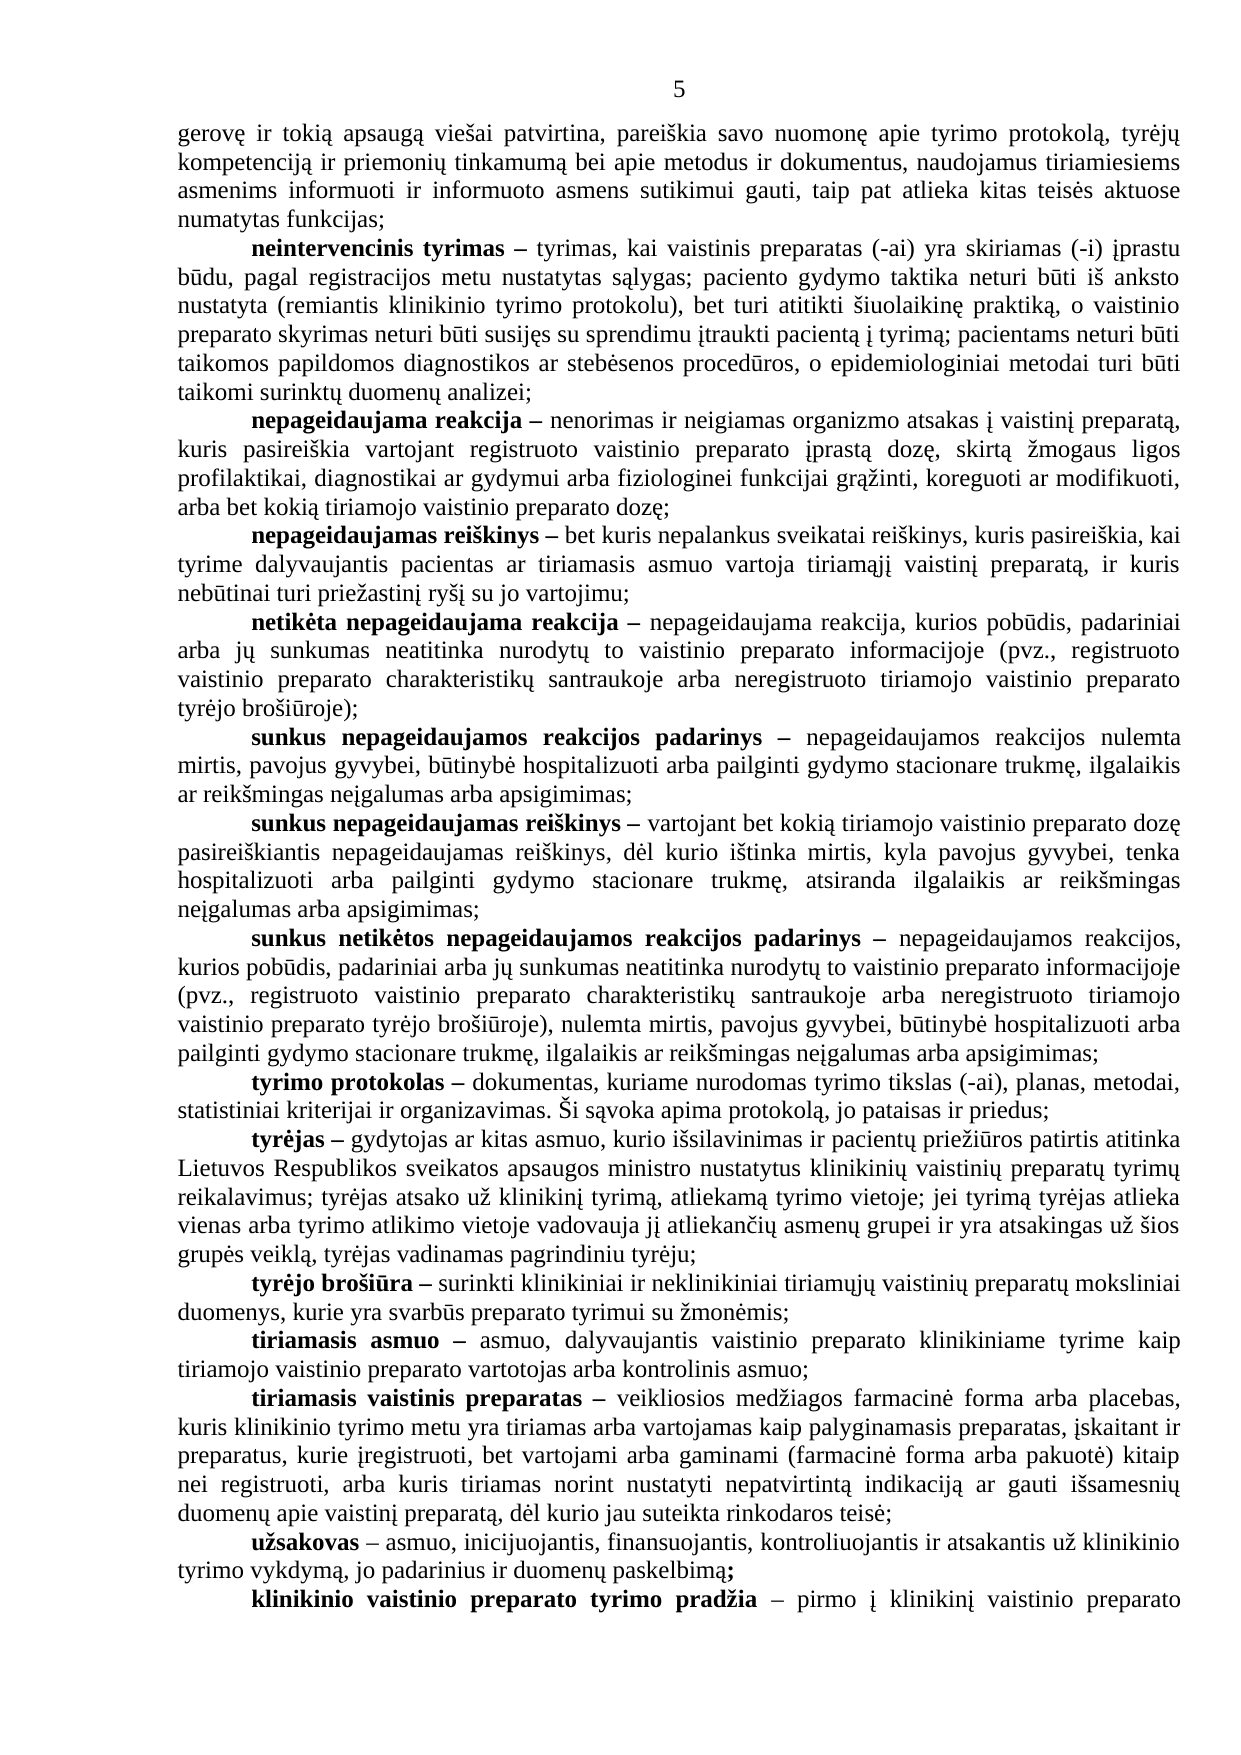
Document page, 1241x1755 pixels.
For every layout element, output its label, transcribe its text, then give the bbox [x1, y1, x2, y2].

text sunkus nepageidaujamos reakcijos padarinys – nepageidaujamos reakcijos nulemta mirtis, pavojus gyvybei, būtinybė hospitalizuoti arba pailginti gydymo stacionare trukmę, ilgalaikis ar reikšmingas neįgalumas arba apsigimimas; [177, 722, 1181, 808]
text tiriamasis asmuo – asmuo, dalyvaujantis vaistinio preparato klinikiniame tyrime kaip tiriamojo vaistinio preparato vartotojas arba kontrolinis asmuo; [177, 1326, 1181, 1383]
text nepageidaujamas reiškinys – bet kuris nepalankus sveikatai reiškinys, kuris pasireiškia, kai tyrime dalyvaujantis pacientas ar tiriamasis asmuo vartoja tiriamąjį vaistinį preparatą, ir kuris nebūtinai turi priežastinį ryšį su jo vartojimu; [177, 521, 1181, 607]
text gerovę ir tokią apsaugą viešai patvirtina, pareiškia savo nuomonę apie tyrimo protokolą, tyrėjų kompetenciją ir priemonių tinkamumą bei apie metodus ir dokumentus, naudojamus tiriamiesiems asmenims informuoti ir informuoto asmens sutikimui gauti, taip pat atlieka kitas teisės aktuose numatytas funkcijas; [177, 118, 1181, 233]
text klinikinio vaistinio preparato tyrimo pradžia – pirmo į klinikinį vaistinio preparato [177, 1584, 1181, 1613]
text sunkus nepageidaujamas reiškinys – vartojant bet kokią tiriamojo vaistinio preparato dozę pasireiškiantis nepageidaujamas reiškinys, dėl kurio ištinka mirtis, kyla pavojus gyvybei, tenka hospitalizuoti arba pailginti gydymo stacionare trukmę, atsiranda ilgalaikis ar reikšmingas neįgalumas arba apsigimimas; [177, 808, 1181, 923]
text tyrėjo brošiūra – surinkti klinikiniai ir neklinikiniai tiriamųjų vaistinių preparatų moksliniai duomenys, kurie yra svarbūs preparato tyrimui su žmonėmis; [177, 1268, 1181, 1326]
text užsakovas – asmuo, inicijuojantis, finansuojantis, kontroliuojantis ir atsakantis už klinikinio tyrimo vykdymą, jo padarinius ir duomenų paskelbimą; [177, 1527, 1181, 1584]
text neintervencinis tyrimas – tyrimas, kai vaistinis preparatas (-ai) yra skiriamas (-i) įprastu būdu, pagal registracijos metu nustatytas sąlygas; paciento gydymo taktika neturi būti iš anksto nustatyta (remiantis klinikinio tyrimo protokolu), bet turi atitikti šiuolaikinę praktiką, o vaistinio preparato skyrimas neturi būti susijęs su sprendimu įtraukti pacientą į tyrimą; pacientams neturi būti taikomos papildomos diagnostikos ar stebėsenos procedūros, o epidemiologiniai metodai turi būti taikomi surinktų duomenų analizei; [177, 233, 1181, 406]
text tyrimo protokolas – dokumentas, kuriame nurodomas tyrimo tikslas (-ai), planas, metodai, statistiniai kriterijai ir organizavimas. Ši sąvoka apima protokolą, jo pataisas ir priedus; [177, 1067, 1181, 1124]
text nepageidaujama reakcija – nenorimas ir neigiamas organizmo atsakas į vaistinį preparatą, kuris pasireiškia vartojant registruoto vaistinio preparato įprastą dozę, skirtą žmogaus ligos profilaktikai, diagnostikai ar gydymui arba fiziologinei funkcijai grąžinti, koreguoti ar modifikuoti, arba bet kokią tiriamojo vaistinio preparato dozę; [177, 406, 1181, 521]
text netikėta nepageidaujama reakcija – nepageidaujama reakcija, kurios pobūdis, padariniai arba jų sunkumas neatitinka nurodytų to vaistinio preparato informacijoje (pvz., registruoto vaistinio preparato charakteristikų santraukoje arba neregistruoto tiriamojo vaistinio preparato tyrėjo brošiūroje); [177, 607, 1181, 722]
text tyrėjas – gydytojas ar kitas asmuo, kurio išsilavinimas ir pacientų priežiūros patirtis atitinka Lietuvos Respublikos sveikatos apsaugos ministro nustatytus klinikinių vaistinių preparatų tyrimų reikalavimus; tyrėjas atsako už klinikinį tyrimą, atliekamą tyrimo vietoje; jei tyrimą tyrėjas atlieka vienas arba tyrimo atlikimo vietoje vadovauja jį atliekančių asmenų grupei ir yra atsakingas už šios grupės veiklą, tyrėjas vadinamas pagrindiniu tyrėju; [177, 1124, 1181, 1268]
text sunkus netikėtos nepageidaujamos reakcijos padarinys – nepageidaujamos reakcijos, kurios pobūdis, padariniai arba jų sunkumas neatitinka nurodytų to vaistinio preparato informacijoje (pvz., registruoto vaistinio preparato charakteristikų santraukoje arba neregistruoto tiriamojo vaistinio preparato tyrėjo brošiūroje), nulemta mirtis, pavojus gyvybei, būtinybė hospitalizuoti arba pailginti gydymo stacionare trukmę, ilgalaikis ar reikšmingas neįgalumas arba apsigimimas; [177, 923, 1181, 1067]
text tiriamasis vaistinis preparatas – veikliosios medžiagos farmacinė forma arba placebas, kuris klinikinio tyrimo metu yra tiriamas arba vartojamas kaip palyginamasis preparatas, įskaitant ir preparatus, kurie įregistruoti, bet vartojami arba gaminami (farmacinė forma arba pakuotė) kitaip nei registruoti, arba kuris tiriamas norint nustatyti nepatvirtintą indikaciją ar gauti išsamesnių duomenų apie vaistinį preparatą, dėl kurio jau suteikta rinkodaros teisė; [177, 1383, 1181, 1527]
